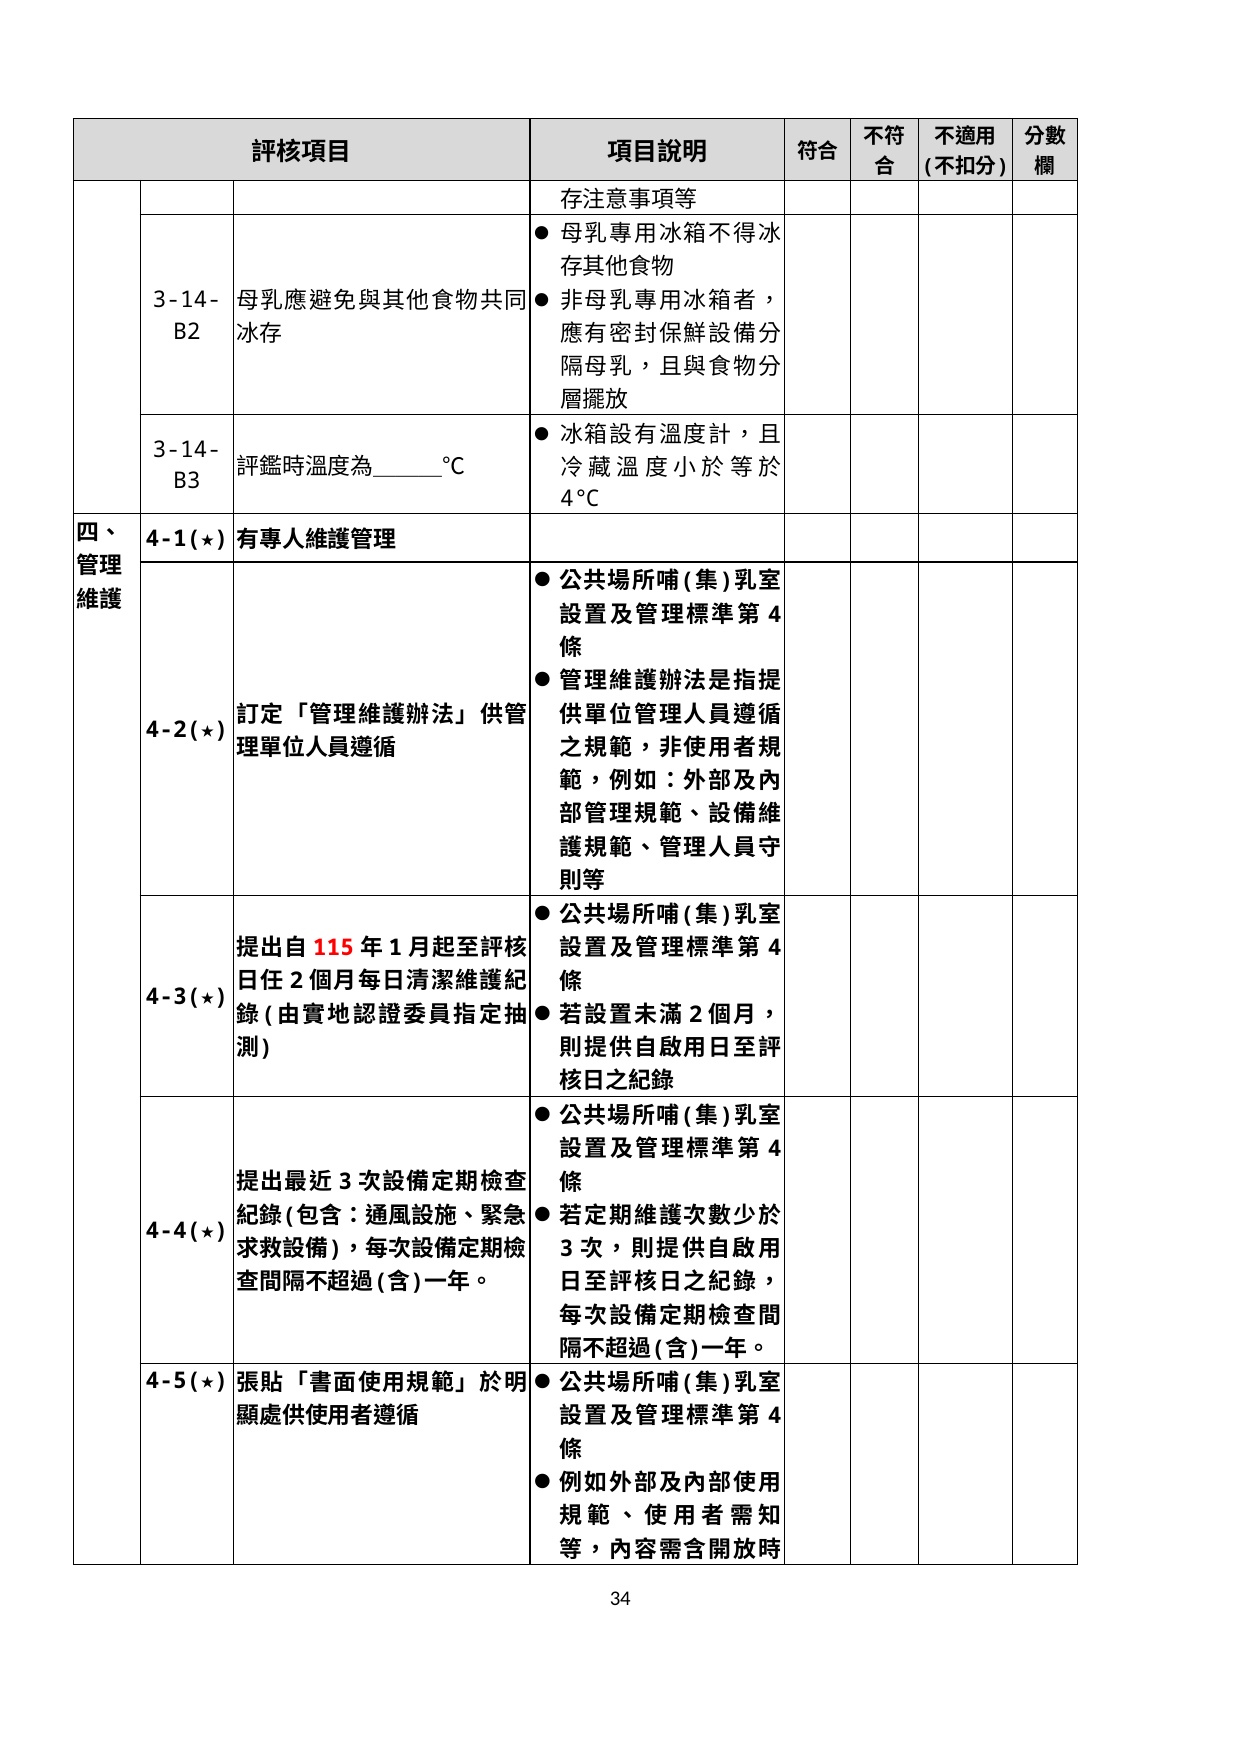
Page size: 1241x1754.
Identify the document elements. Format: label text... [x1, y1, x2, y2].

table_cell [1013, 896, 1077, 1096]
table_cell 冰箱設有溫度計，且冷藏溫度小於等於4℃ [531, 415, 784, 513]
table_cell [919, 415, 1012, 513]
table_cell [531, 514, 784, 561]
table_cell [851, 415, 918, 513]
table_cell [74, 181, 140, 513]
table_cell [851, 215, 918, 414]
table_cell [1013, 415, 1077, 513]
table_cell 提出自115年1月起至評核日任2個月每日清潔維護紀錄(由實地認證委員指定抽測) [234, 896, 529, 1096]
table_header 符合 [785, 119, 850, 180]
table_cell [785, 1364, 850, 1564]
table_cell 公共場所哺(集)乳室設置及管理標準第4條 管理維護辦法是指提供單位管理人員遵循之規範，非使用者規範，例如：外部及內部管理規範、設備維護規範、管理人員守則等 [531, 563, 784, 895]
table_cell [141, 181, 233, 214]
table_cell [785, 1097, 850, 1363]
table_cell 提出最近3次設備定期檢查紀錄(包含：通風設施、緊急求救設備)，每次設備定期檢查間隔不超過(含)一年。 [234, 1097, 529, 1363]
table_cell 公共場所哺(集)乳室設置及管理標準第4條 若定期維護次數少於3次，則提供自啟用日至評核日之紀錄，每次設備定期檢查間隔不超過(含)一年。 [531, 1097, 784, 1363]
table_cell [919, 1364, 1012, 1564]
table_cell 4-4(★) [141, 1097, 233, 1363]
table_cell [1013, 1097, 1077, 1363]
table_cell [785, 181, 850, 214]
table_cell [785, 563, 850, 895]
table_header 分數欄 [1013, 119, 1077, 180]
table_cell [851, 181, 918, 214]
table_cell [851, 1097, 918, 1363]
table_header 評核項目 [74, 119, 529, 180]
table_cell [919, 514, 1012, 561]
table_cell 4-5(★) [141, 1364, 233, 1564]
table_cell [1013, 514, 1077, 561]
table_cell 公共場所哺(集)乳室設置及管理標準第4條 若設置未滿2個月，則提供自啟用日至評核日之紀錄 [531, 896, 784, 1096]
table_cell 有專人維護管理 [234, 514, 529, 561]
table_cell [1013, 1364, 1077, 1564]
table_cell [785, 415, 850, 513]
table_cell 四、 管理維護 [74, 514, 140, 1564]
table_cell [234, 181, 529, 214]
table_cell [851, 514, 918, 561]
table_cell [1013, 563, 1077, 895]
table_cell 3-14-B2 [141, 215, 233, 414]
table_cell [919, 896, 1012, 1096]
table_cell 存注意事項等 [531, 181, 784, 214]
table_cell [1013, 181, 1077, 214]
table_cell 公共場所哺(集)乳室設置及管理標準第4條 例如外部及內部使用規範、使用者需知等，內容需含開放時 [531, 1364, 784, 1564]
table_cell [919, 181, 1012, 214]
table_cell 評鑑時溫度為＿＿＿℃ [234, 415, 529, 513]
table_cell 4-1(★) [141, 514, 233, 561]
table_cell 4-3(★) [141, 896, 233, 1096]
table_header 不符合 [851, 119, 918, 180]
table_cell [851, 896, 918, 1096]
table_cell [919, 215, 1012, 414]
table_cell 3-14-B3 [141, 415, 233, 513]
table_cell [919, 563, 1012, 895]
table_cell 訂定「管理維護辦法」供管理單位人員遵循 [234, 563, 529, 895]
table_cell [851, 563, 918, 895]
table_cell [919, 1097, 1012, 1363]
table_cell [851, 1364, 918, 1564]
table_cell [1013, 215, 1077, 414]
table_cell [785, 514, 850, 561]
table_cell 母乳專用冰箱不得冰存其他食物 非母乳專用冰箱者，應有密封保鮮設備分隔母乳，且與食物分層擺放 [531, 215, 784, 414]
table_cell 4-2(★) [141, 563, 233, 895]
table_cell [785, 896, 850, 1096]
table_header 不適用 (不扣分) [919, 119, 1012, 180]
table_cell [785, 215, 850, 414]
table_cell 張貼「書面使用規範」於明顯處供使用者遵循 [234, 1364, 529, 1564]
table_header 項目說明 [531, 119, 784, 180]
table_cell 母乳應避免與其他食物共同冰存 [234, 215, 529, 414]
